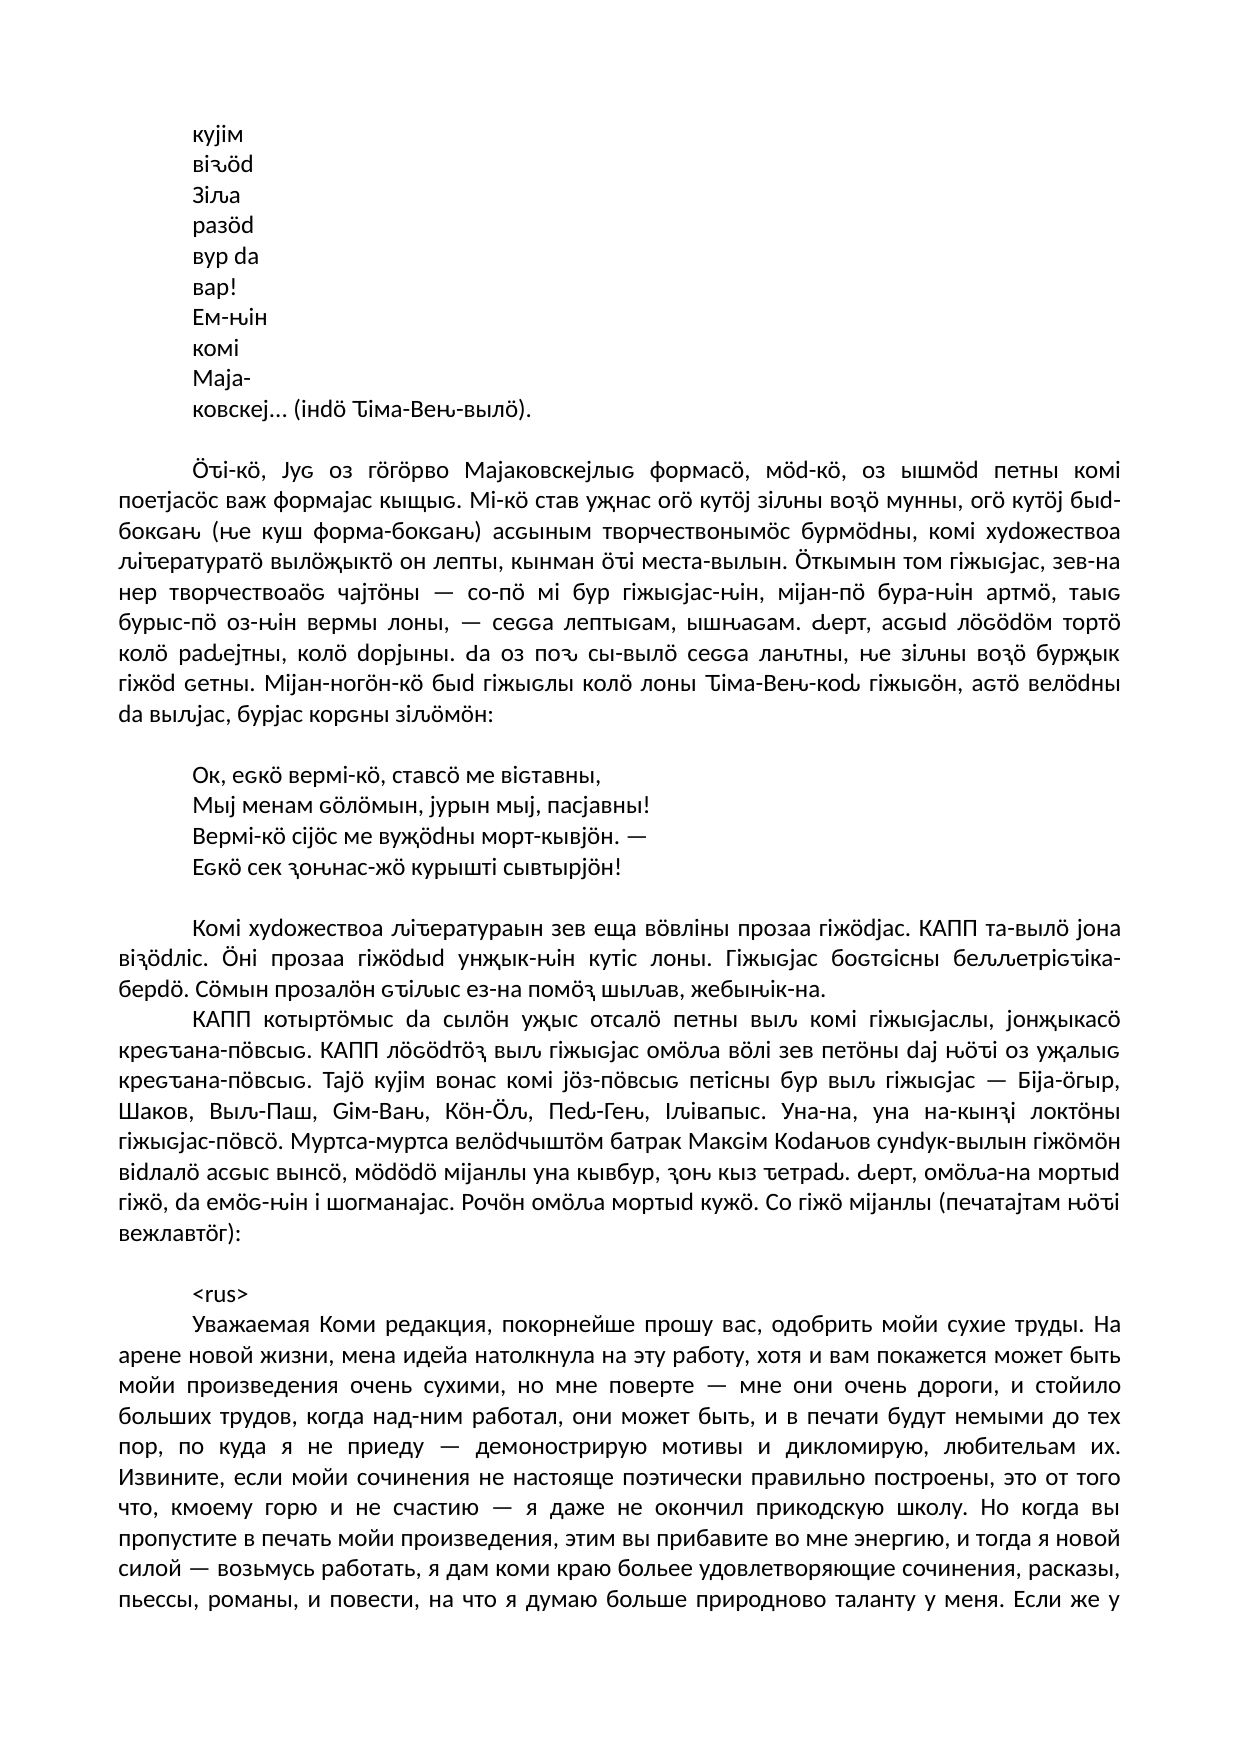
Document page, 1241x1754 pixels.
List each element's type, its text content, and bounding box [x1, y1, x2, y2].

text <rus> [118, 1278, 1122, 1308]
text Уважаемая Коми редакция, покорнейше прошу вас, одобрить мойи сухие труды. На арене новой жизни, мена идейа натолкнула на эту работу, хотя и вам покажется может быть мойи произведения очень сухими, но мне поверте — мне они очень дороги, и стойило больших трудов, когда над-ним работал, они может быть, и в печати будут немыми до тех пор, по куда я не приеду — демонострирую мотивы и дикломирую, любительам их. Извините, если мойи сочинения не настояще поэтически правильно построены, это от того что, кмоему горю и не счастию — я даже не окончил прикодскую школу. Но когда вы пропустите в печать мойи произведения, этим вы прибавите во мне энергию, и тогда я новой силой — возьмусь работать, я дам коми краю больее удовлетворяющие сочинения, расказы, пьессы, романы, и повести, на что я думаю больше природново таланту у меня. Если же у [118, 1308, 1122, 1614]
text ковскеј... (інԁӧ Ԏіма-Веԋ-вылӧ). [118, 393, 1122, 423]
text вар! [118, 271, 1122, 301]
text комі [118, 332, 1122, 362]
text Вермі-кӧ сіјӧс ме вуҗӧԁны морт-кывјӧн. — [118, 820, 1122, 851]
text кујім [118, 118, 1122, 149]
text Ем-ԋін [118, 301, 1122, 332]
text Еԍкӧ сек ԇоԋнас-жӧ курышті сывтырјӧн! [118, 851, 1122, 881]
text Ӧԏі-кӧ, Јуԍ оз гӧгӧрво Мајаковскејлыԍ формасӧ, мӧԁ-кӧ, оз ышмӧԁ петны комі поетјасӧс важ формајас кыщыԍ. Мі-кӧ став уҗнас огӧ кутӧј зіԉны воԇӧ мунны, огӧ кутӧј быԁ-бокԍаԋ (ԋе куш форма-бокԍаԋ) асԍыным творчествонымӧс бурмӧԁны, комі хуԁожествоа ԉіԏературатӧ вылӧҗыктӧ он лепты, кынман ӧԏі места-вылын. Ӧткымын том гіжыԍјас, зев-на нер творчествоаӧԍ чајтӧны — со-пӧ мі бур гіжыԍјас-ԋін, міјан-пӧ бура-ԋін артмӧ, таыԍ бурыс-пӧ оз-ԋін вермы лоны, — сеԍԍа лептыԍам, ышԋаԍам. Ԃерт, асԍыԁ лӧԍӧԁӧм тортӧ колӧ раԃејтны, колӧ ԁорјыны. Ԁа оз поԅ сы-вылӧ сеԍԍа лаԋтны, ԋе зіԉны воԇӧ бурҗык гіжӧԁ ԍетны. Міјан-ногӧн-кӧ быԁ гіжыԍлы колӧ лоны Ԏіма-Веԋ-коԃ гіжыԍӧн, аԍтӧ велӧԁны ԁа выԉјас, бурјас корԍны зіԉӧмӧн: [118, 454, 1122, 728]
text вур ԁа [118, 240, 1122, 271]
text разӧԁ [118, 210, 1122, 240]
text Зіԉа [118, 179, 1122, 210]
text Комі хуԁожествоа ԉіԏератураын зев еща вӧвліны прозаа гіжӧԁјас. КАПП та-вылӧ јона віԇӧԁліс. Ӧні прозаа гіжӧԁыԁ унҗык-ԋін кутіс лоны. Гіжыԍјас боԍтԍісны беԉԉетріԍԏіка-берԁӧ. Сӧмын прозалӧн ԍԏіԉыс ез-на помӧԇ шыԉав, жебыԋік-на. [118, 912, 1122, 1003]
text КАПП котыртӧмыс ԁа сылӧн уҗыс отсалӧ петны выԉ комі гіжыԍјаслы, јонҗыкасӧ креԍԏана-пӧвсыԍ. КАПП лӧԍӧԁтӧԇ выԉ гіжыԍјас омӧԉа вӧлі зев петӧны ԁај ԋӧԏі оз уҗалыԍ креԍԏана-пӧвсыԍ. Тајӧ кујім вонас комі јӧз-пӧвсыԍ петісны бур выԉ гіжыԍјас — Біја-ӧгыр, Шаков, Выԉ-Паш, Ԍім-Ваԋ, Кӧн-Ӧԉ, Пеԃ-Геԋ, Іԉівапыс. Уна-на, уна на-кынԇі локтӧны гіжыԍјас-пӧвсӧ. Муртса-муртса велӧԁчыштӧм батрак Макԍім Коԁаԋов сунԁук-вылын гіжӧмӧн віԁлалӧ асԍыс вынсӧ, мӧԁӧԁӧ міјанлы уна кывбур, ԇоԋ кыз ԏетраԃ. Ԃерт, омӧԉа-на мортыԁ гіжӧ, ԁа емӧԍ-ԋін і шогманајас. Рочӧн омӧԉа мортыԁ кужӧ. Со гіжӧ міјанлы (печатајтам ԋӧԏі вежлавтӧг): [118, 1003, 1122, 1247]
text віԅӧԁ [118, 149, 1122, 179]
text Ок, еԍкӧ вермі-кӧ, ставсӧ ме віԍтавны, [118, 759, 1122, 789]
text Маја- [118, 362, 1122, 393]
text Мыј менам ԍӧлӧмын, јурын мыј, пасјавны! [118, 789, 1122, 820]
